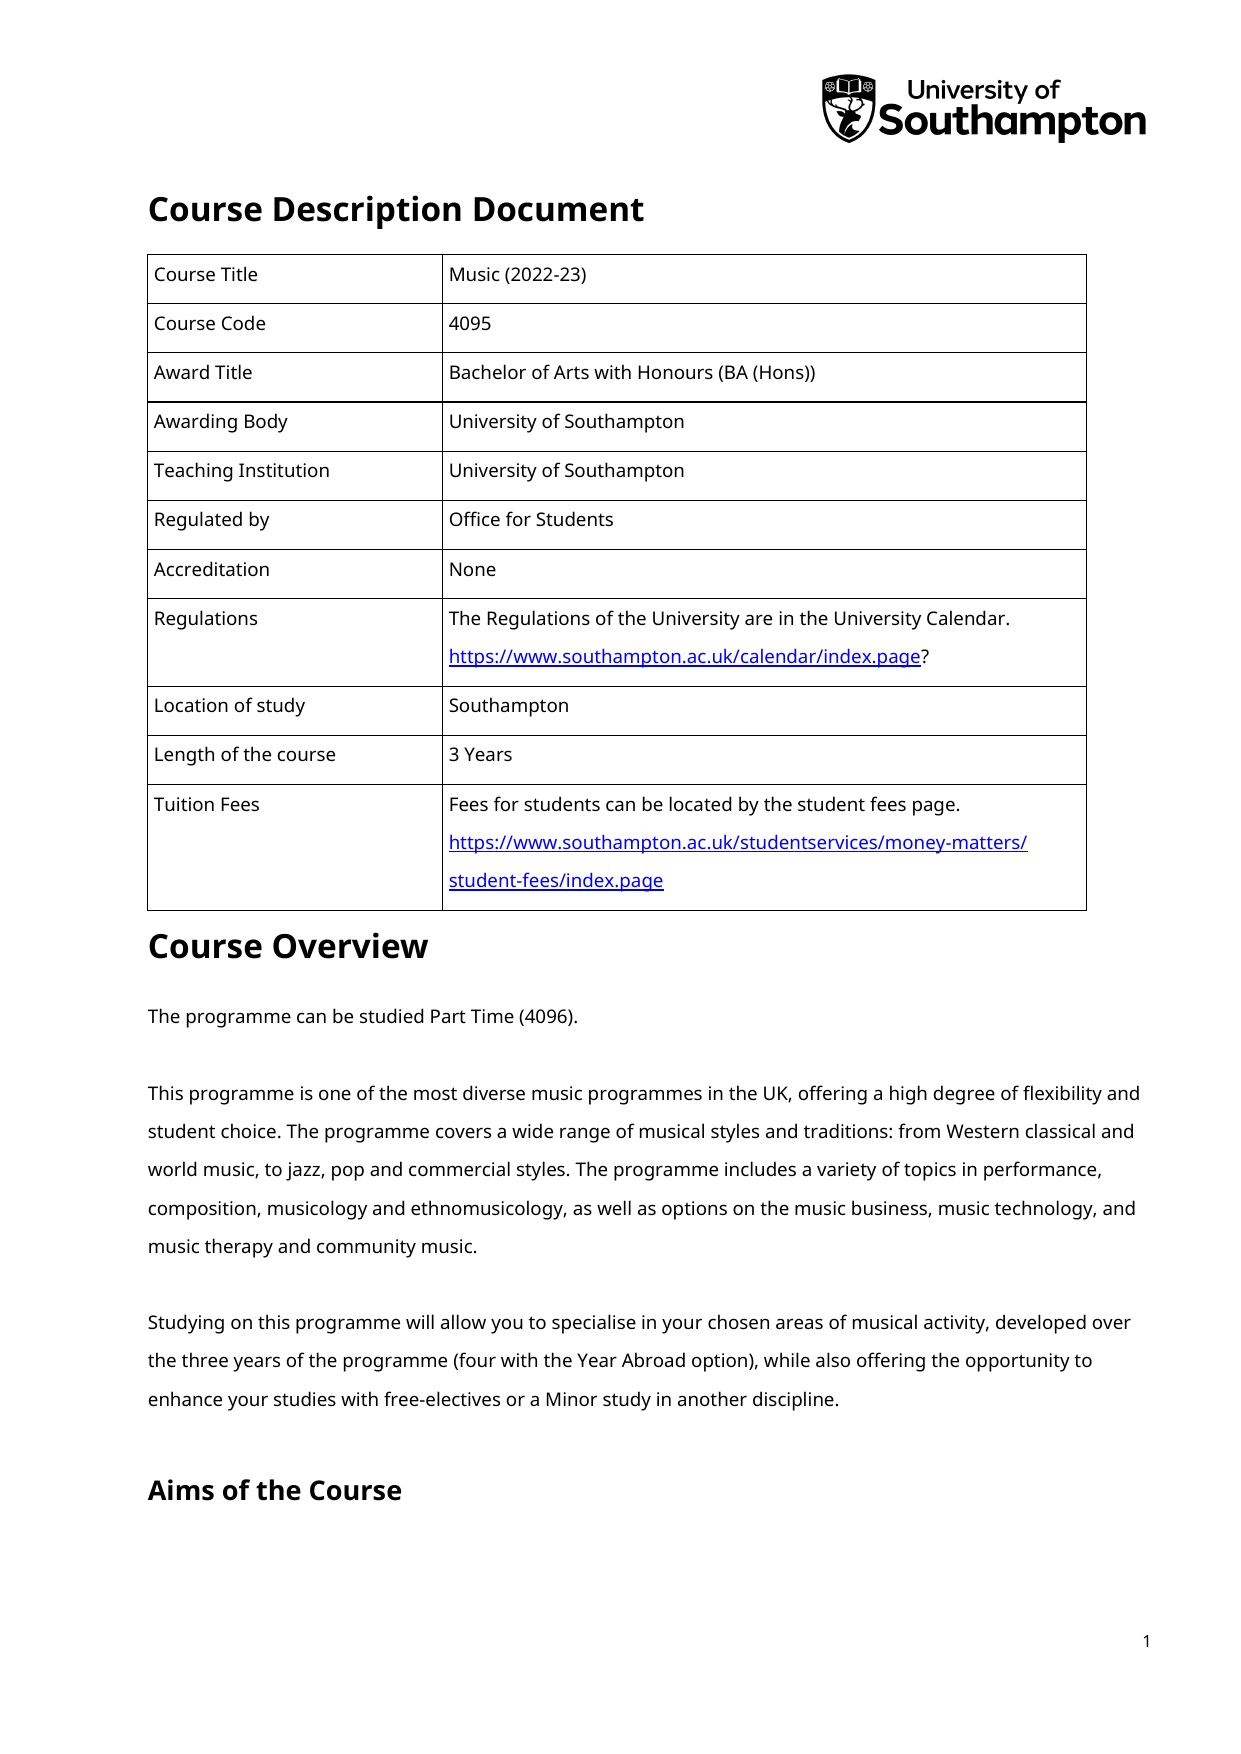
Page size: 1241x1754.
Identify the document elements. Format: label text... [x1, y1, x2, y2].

table_cell Bachelor of Arts with Honours (BA (Hons)) [443, 353, 1086, 401]
table_cell Office for Students [443, 501, 1086, 549]
table_cell 3 Years [443, 736, 1086, 784]
table_header Music (2022-23) [443, 255, 1086, 303]
table_cell Regulated by [148, 501, 442, 549]
subtitle Aims of the Course [148, 1471, 1152, 1508]
table_cell Regulations [148, 599, 442, 686]
table_cell None [443, 550, 1086, 598]
table_cell Teaching Institution [148, 452, 442, 500]
subtitle Course Description Document [148, 186, 1152, 231]
table_cell Awarding Body [148, 403, 442, 451]
table_cell Length of the course [148, 736, 442, 784]
table_cell University of Southampton [443, 403, 1086, 451]
table_cell Tuition Fees [148, 785, 442, 909]
table_cell Accreditation [148, 550, 442, 598]
table_cell Award Title [148, 353, 442, 401]
table_cell Southampton [443, 687, 1086, 735]
table_cell Location of study [148, 687, 442, 735]
table_cell Fees for students can be located by the student fees page. https://www.southampton.ac.uk/studentservices/money-matters/student-fees/index.page [443, 785, 1086, 909]
text The programme can be studied Part Time (4096). This programme is one of the most diverse music programmes in the UK, offering a high degree of flexibility and student choice. The programme covers a wide range of musical styles and traditions: from Western classical and world music, to jazz, pop and commercial styles. The programme includes a variety of topics in performance, composition, musicology and ethnomusicology, as well as options on the music business, music technology, and music therapy and community music. Studying on this programme will allow you to specialise in your chosen areas of musical activity, developed over the three years of the programme (four with the Year Abroad option), while also offering the opportunity to enhance your studies with free-electives or a Minor study in another discipline. [148, 1004, 1145, 1411]
subtitle Course Overview [148, 923, 1152, 968]
table_cell University of Southampton [443, 452, 1086, 500]
table_cell The Regulations of the University are in the University Calendar. https://www.southampton.ac.uk/calendar/index.page? [443, 599, 1086, 686]
table_cell Course Code [148, 304, 442, 352]
table_cell 4095 [443, 304, 1086, 352]
table_header Course Title [148, 255, 442, 303]
